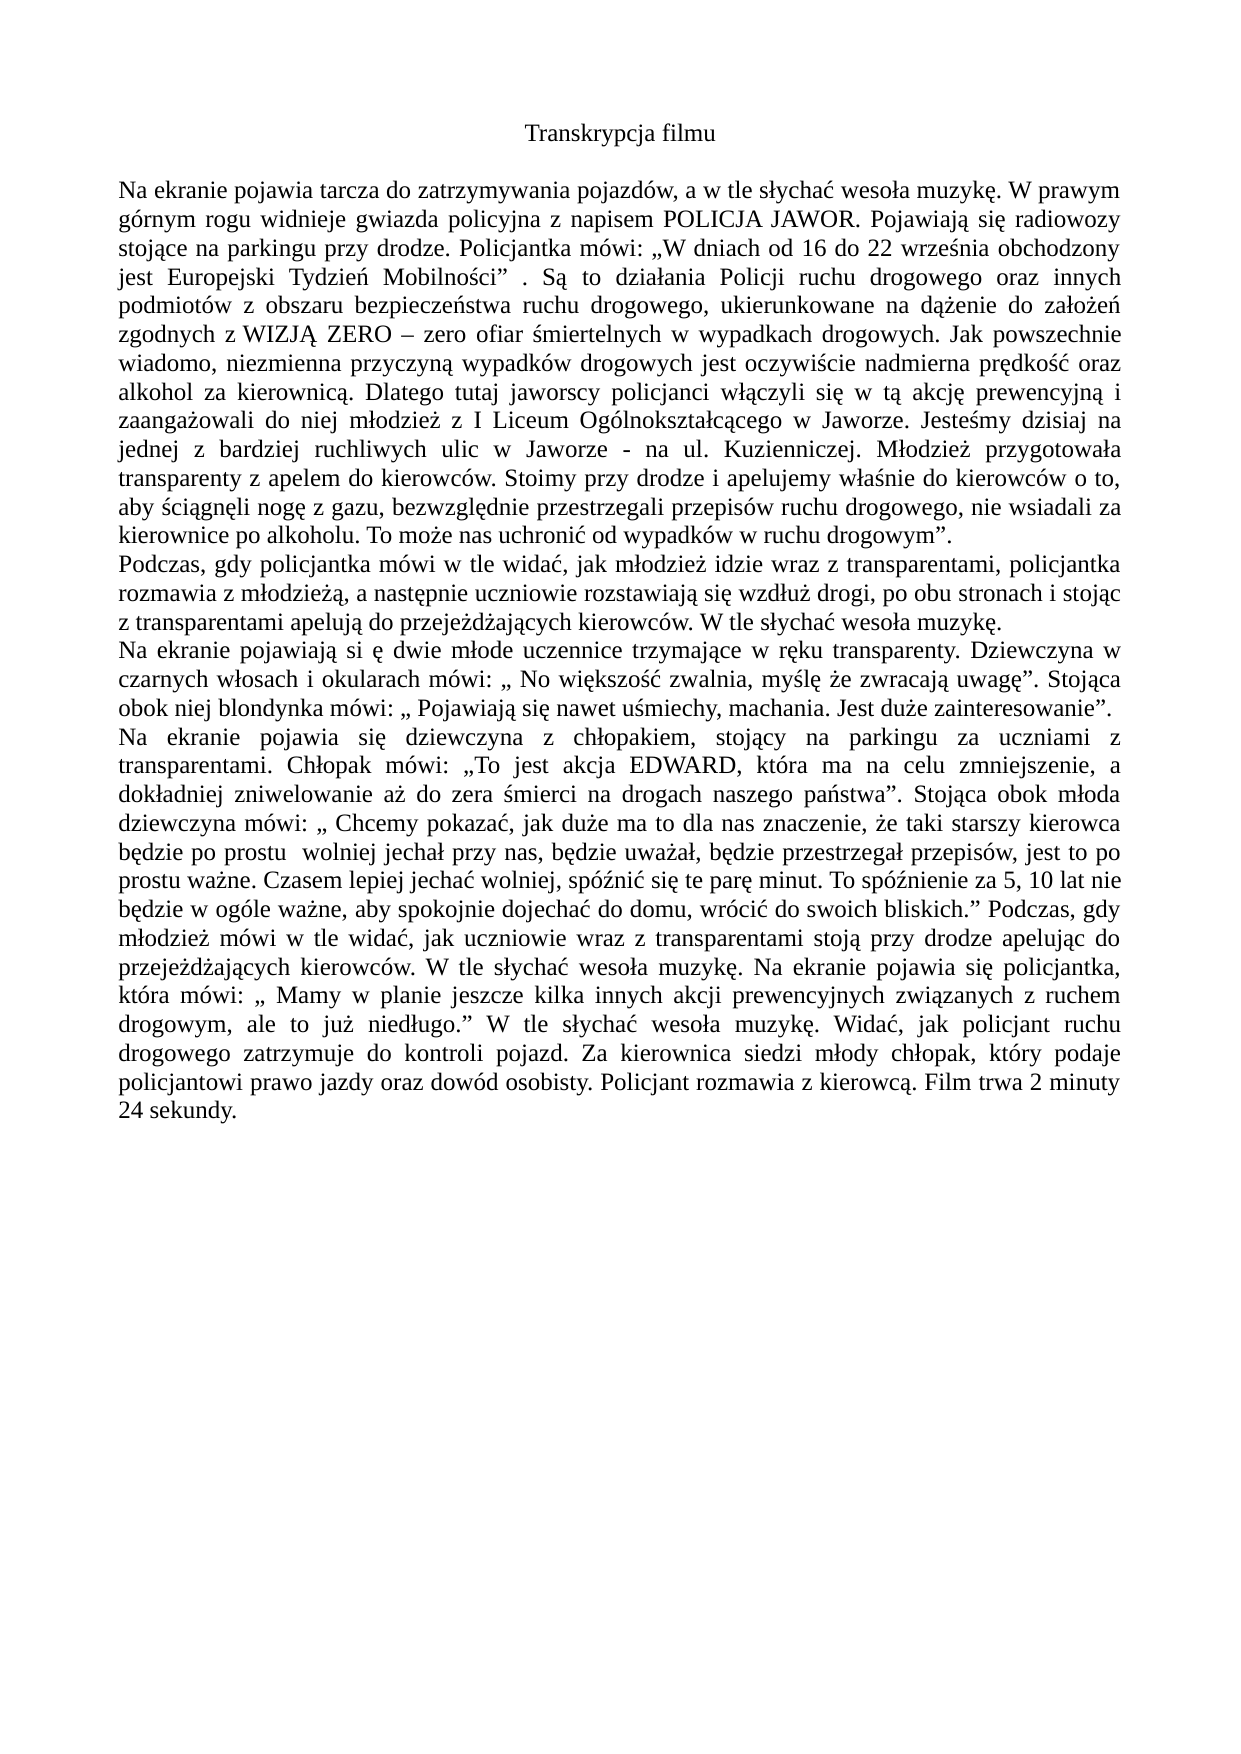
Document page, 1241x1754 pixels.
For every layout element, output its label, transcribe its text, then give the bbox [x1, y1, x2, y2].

text Transkrypcja filmu [118, 118, 1122, 147]
text Na ekranie pojawia tarcza do zatrzymywania pojazdów, a w tle słychać wesoła muzykę. W prawym górnym rogu widnieje gwiazda policyjna z napisem POLICJA JAWOR. Pojawiają się radiowozy stojące na parkingu przy drodze. Policjantka mówi: „W dniach od 16 do 22 września obchodzony jest Europejski Tydzień Mobilności” . Są to działania Policji ruchu drogowego oraz innych podmiotów z obszaru bezpieczeństwa ruchu drogowego, ukierunkowane na dążenie do założeń zgodnych z WIZJĄ ZERO – zero ofiar śmiertelnych w wypadkach drogowych. Jak powszechnie wiadomo, niezmienna przyczyną wypadków drogowych jest oczywiście nadmierna prędkość oraz alkohol za kierownicą. Dlatego tutaj jaworscy policjanci włączyli się w tą akcję prewencyjną i zaangażowali do niej młodzież z I Liceum Ogólnokształcącego w Jaworze. Jesteśmy dzisiaj na jednej z bardziej ruchliwych ulic w Jaworze - na ul. Kuzienniczej. Młodzież przygotowała transparenty z apelem do kierowców. Stoimy przy drodze i apelujemy właśnie do kierowców o to, aby ściągnęli nogę z gazu, bezwzględnie przestrzegali przepisów ruchu drogowego, nie wsiadali za kierownice po alkoholu. To może nas uchronić od wypadków w ruchu drogowym”. [118, 176, 1122, 549]
text Podczas, gdy policjantka mówi w tle widać, jak młodzież idzie wraz z transparentami, policjantka rozmawia z młodzieżą, a następnie uczniowie rozstawiają się wzdłuż drogi, po obu stronach i stojąc z transparentami apelują do przejeżdżających kierowców. W tle słychać wesoła muzykę. [118, 549, 1122, 636]
text Na ekranie pojawia się dziewczyna z chłopakiem, stojący na parkingu za uczniami z transparentami. Chłopak mówi: „To jest akcja EDWARD, która ma na celu zmniejszenie, a dokładniej zniwelowanie aż do zera śmierci na drogach naszego państwa”. Stojąca obok młoda dziewczyna mówi: „ Chcemy pokazać, jak duże ma to dla nas znaczenie, że taki starszy kierowca będzie po prostu wolniej jechał przy nas, będzie uważał, będzie przestrzegał przepisów, jest to po prostu ważne. Czasem lepiej jechać wolniej, spóźnić się te parę minut. To spóźnienie za 5, 10 lat nie będzie w ogóle ważne, aby spokojnie dojechać do domu, wrócić do swoich bliskich.” Podczas, gdy młodzież mówi w tle widać, jak uczniowie wraz z transparentami stoją przy drodze apelując do przejeżdżających kierowców. W tle słychać wesoła muzykę. Na ekranie pojawia się policjantka, która mówi: „ Mamy w planie jeszcze kilka innych akcji prewencyjnych związanych z ruchem drogowym, ale to już niedługo.” W tle słychać wesoła muzykę. Widać, jak policjant ruchu drogowego zatrzymuje do kontroli pojazd. Za kierownica siedzi młody chłopak, który podaje policjantowi prawo jazdy oraz dowód osobisty. Policjant rozmawia z kierowcą. Film trwa 2 minuty 24 sekundy. [118, 722, 1122, 1124]
text Na ekranie pojawiają si ę dwie młode uczennice trzymające w ręku transparenty. Dziewczyna w czarnych włosach i okularach mówi: „ No większość zwalnia, myślę że zwracają uwagę”. Stojąca obok niej blondynka mówi: „ Pojawiają się nawet uśmiechy, machania. Jest duże zainteresowanie”. [118, 636, 1122, 722]
